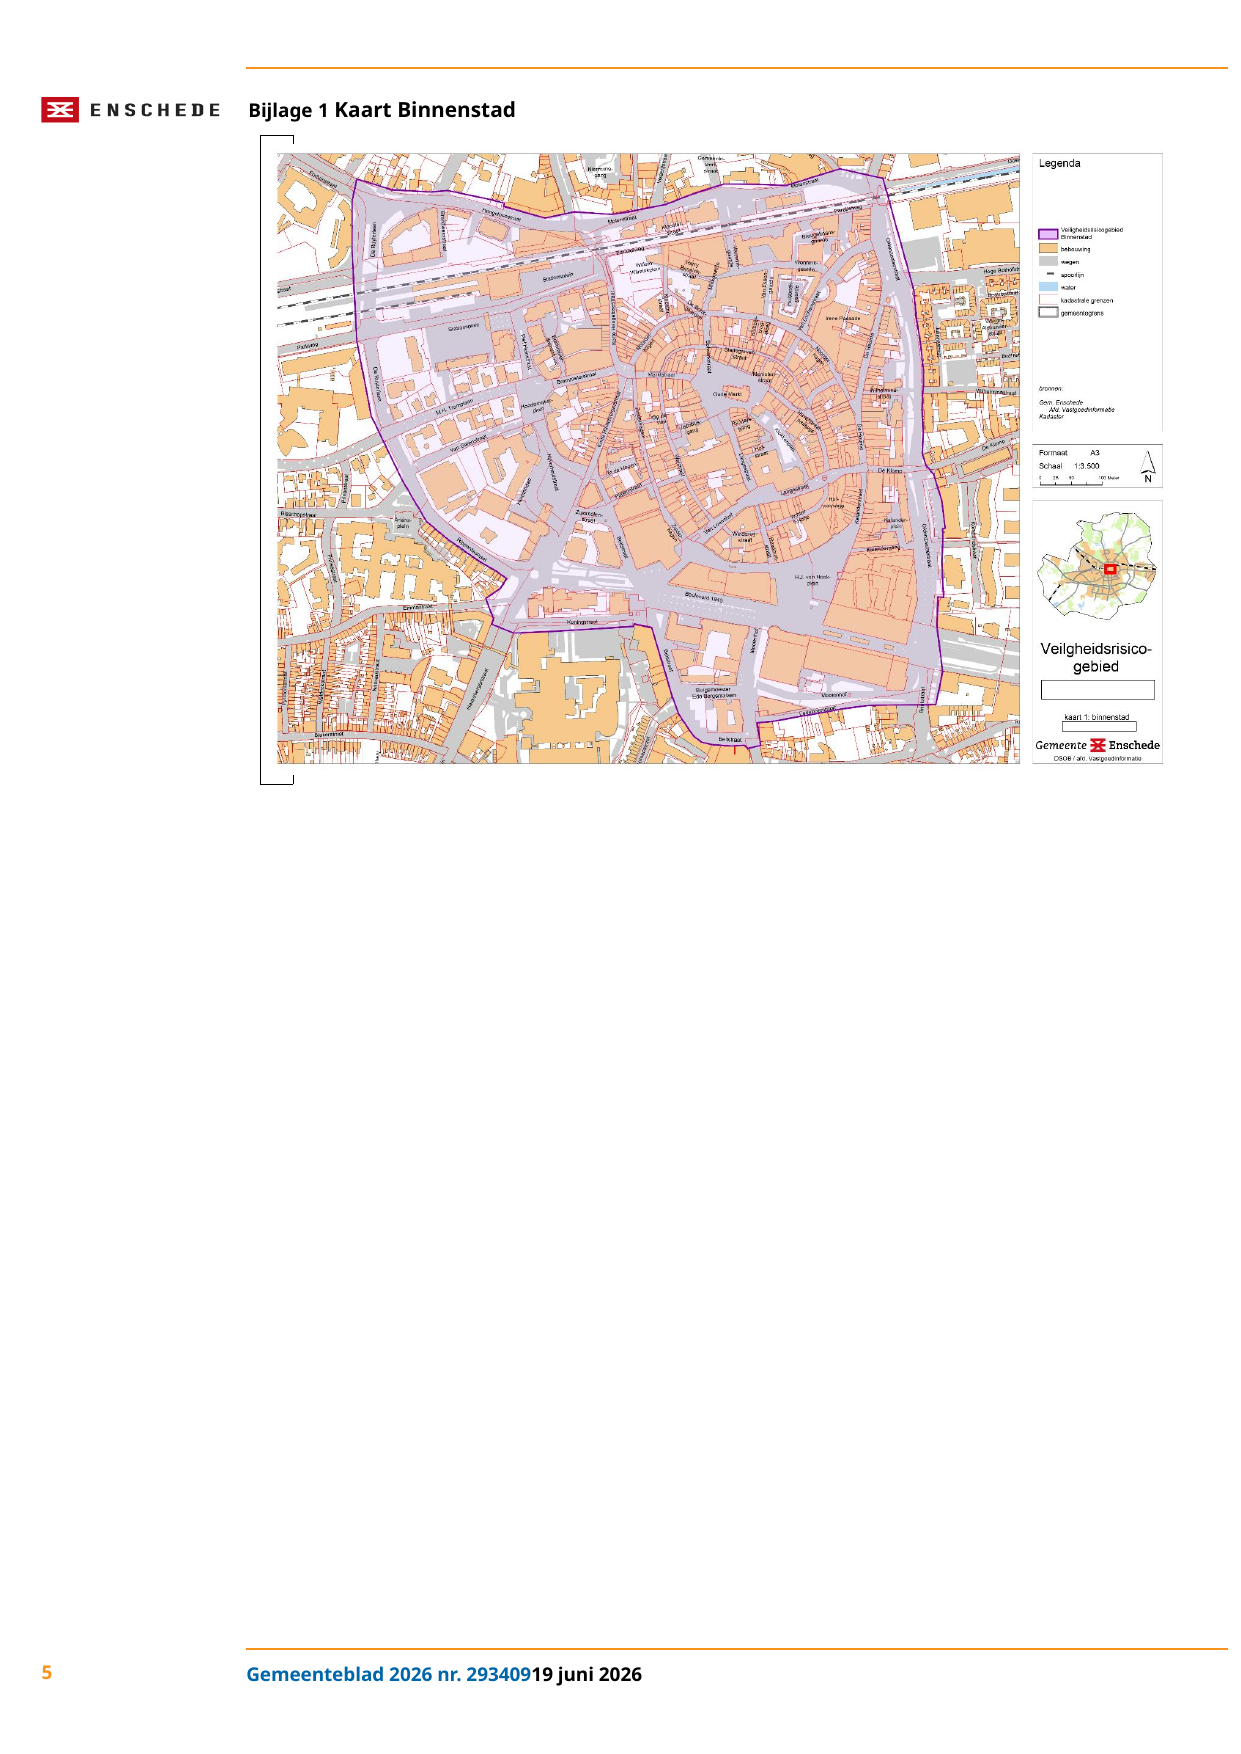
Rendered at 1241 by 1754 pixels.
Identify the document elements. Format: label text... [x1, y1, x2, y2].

picture [268, 144, 1173, 775]
text Bijlage 1 Kaart Binnenstad [248, 95, 1152, 123]
picture [41, 47, 231, 172]
